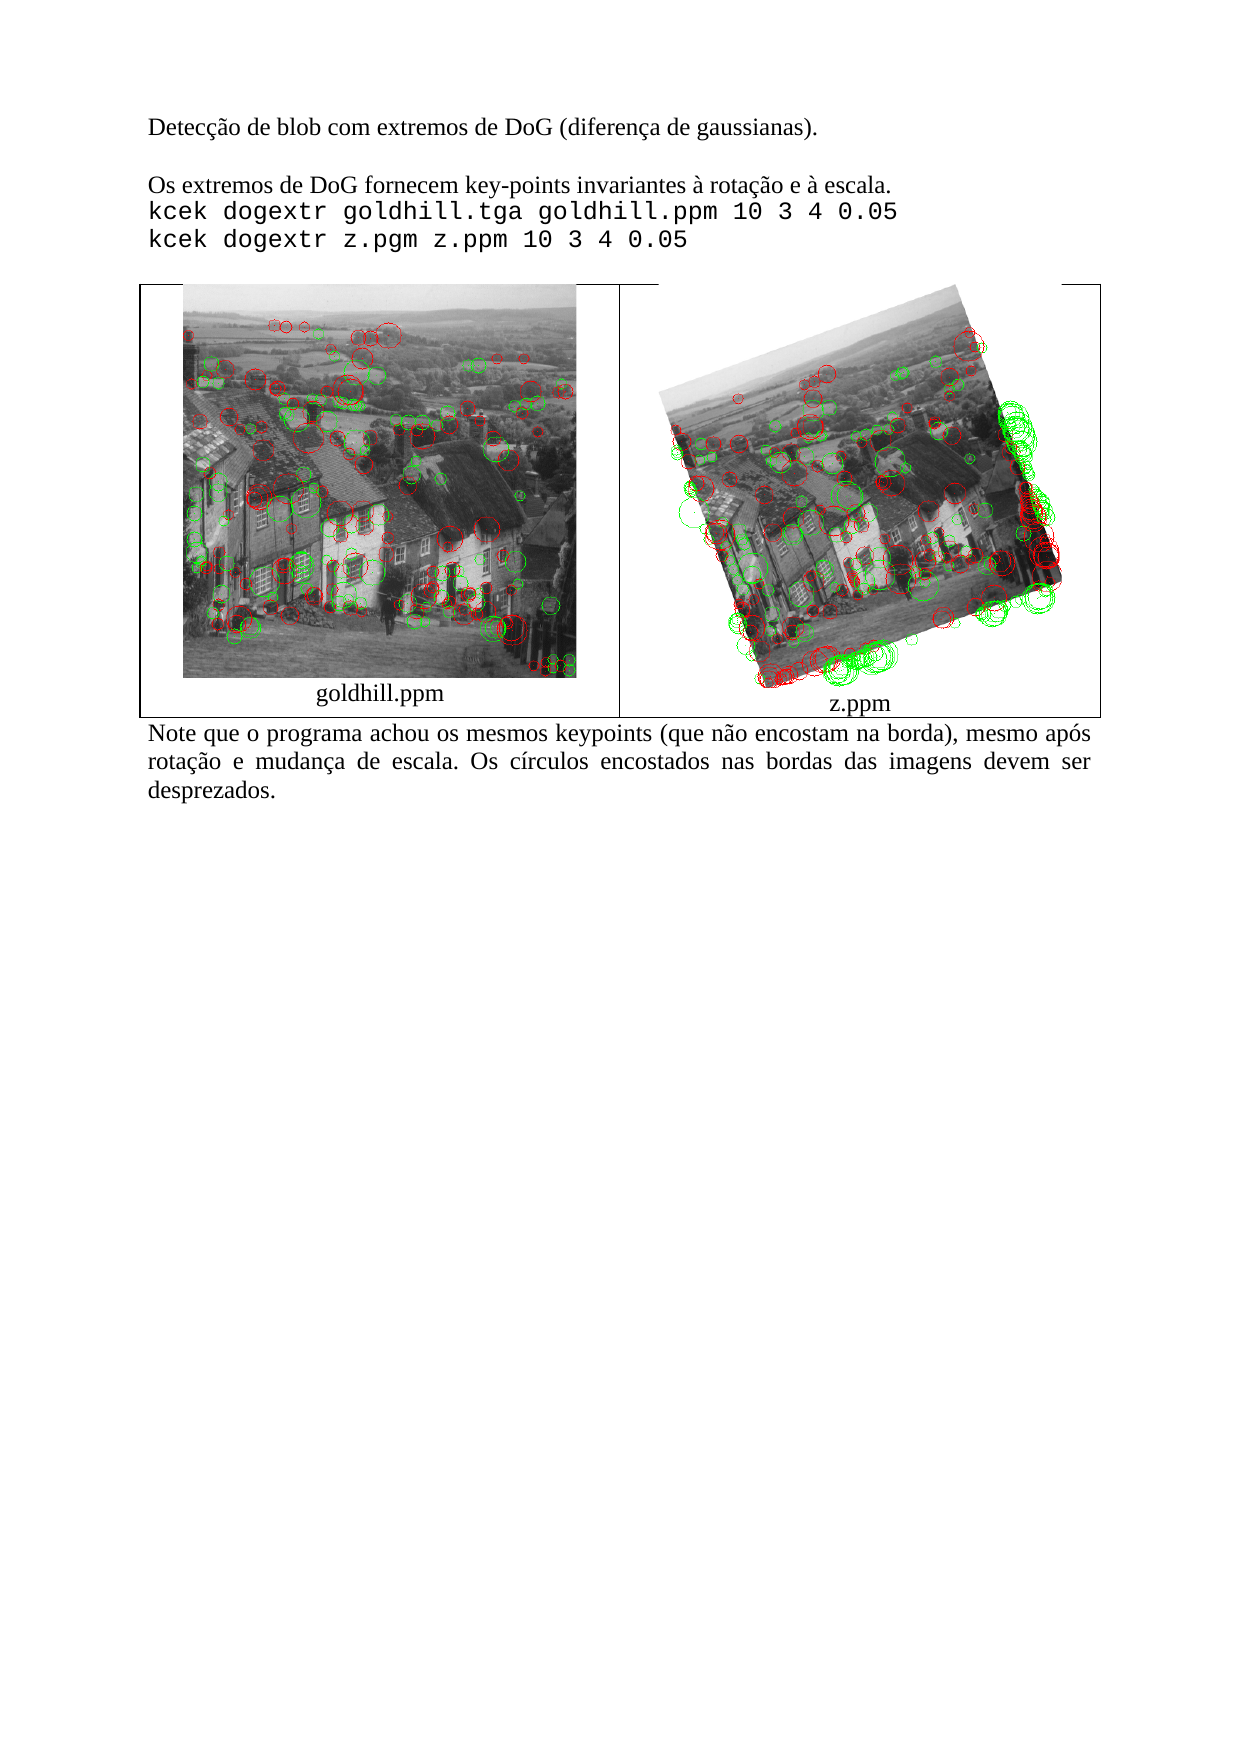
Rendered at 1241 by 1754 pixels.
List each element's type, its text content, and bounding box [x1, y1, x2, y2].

text kcek dogextr goldhill.tga goldhill.ppm 10 3 4 0.05 [148, 198, 1092, 227]
table_header goldhill.ppm [141, 285, 619, 717]
text kcek dogextr z.pgm z.ppm 10 3 4 0.05 [148, 227, 1092, 255]
text Detecção de blob com extremos de DoG (diferença de gaussianas). [148, 112, 1092, 141]
text Os extremos de DoG fornecem key-points invariantes à rotação e à escala. [148, 170, 1092, 198]
table_header z.ppm [620, 285, 1100, 717]
text Note que o programa achou os mesmos keypoints (que não encostam na borda), mesmo após rotação e mudança de escala. Os círculos encostados nas bordas das imagens devem ser desprezados. [148, 718, 1092, 804]
